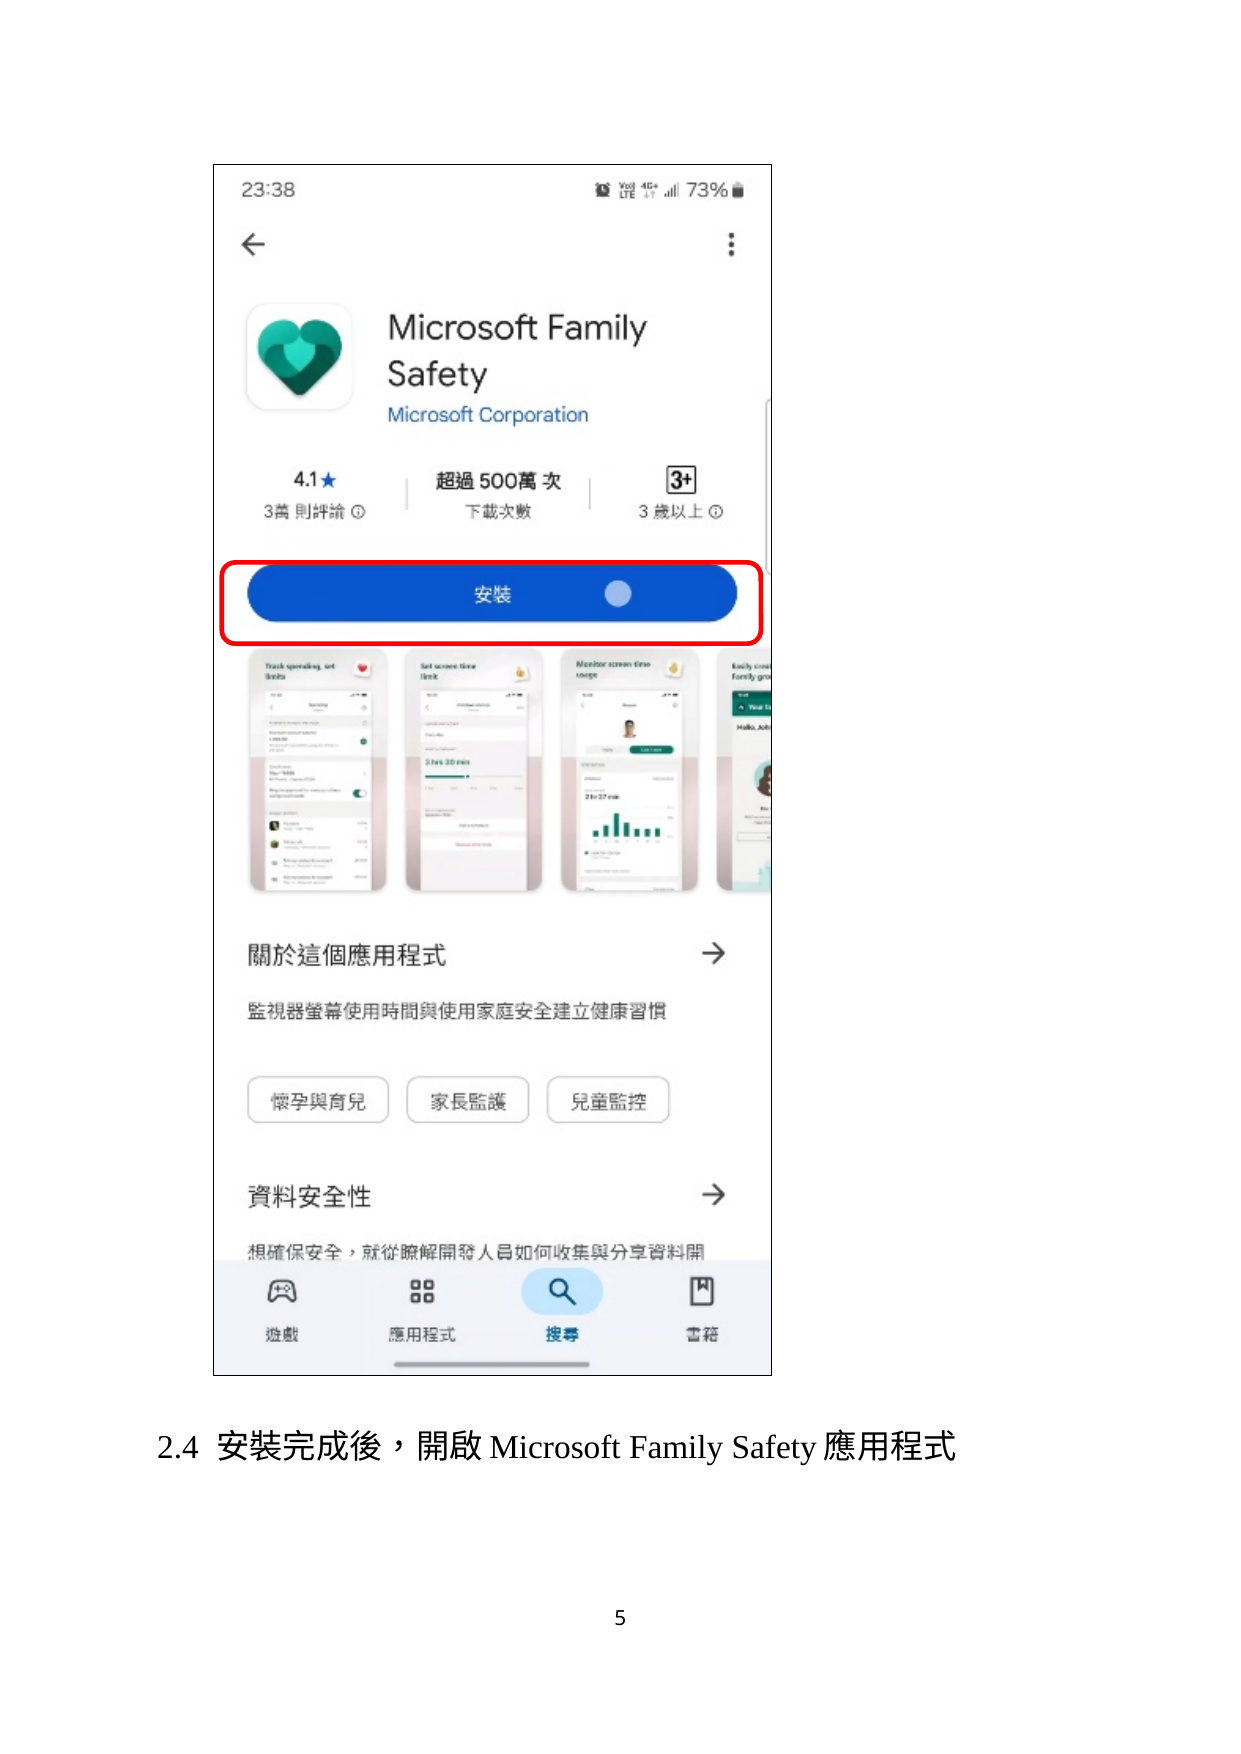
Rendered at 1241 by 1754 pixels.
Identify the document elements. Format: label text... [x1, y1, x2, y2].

picture [214, 165, 771, 1375]
list 安裝完成後，開啟Microsoft Family Safety應用程式 [157, 1407, 1128, 1482]
